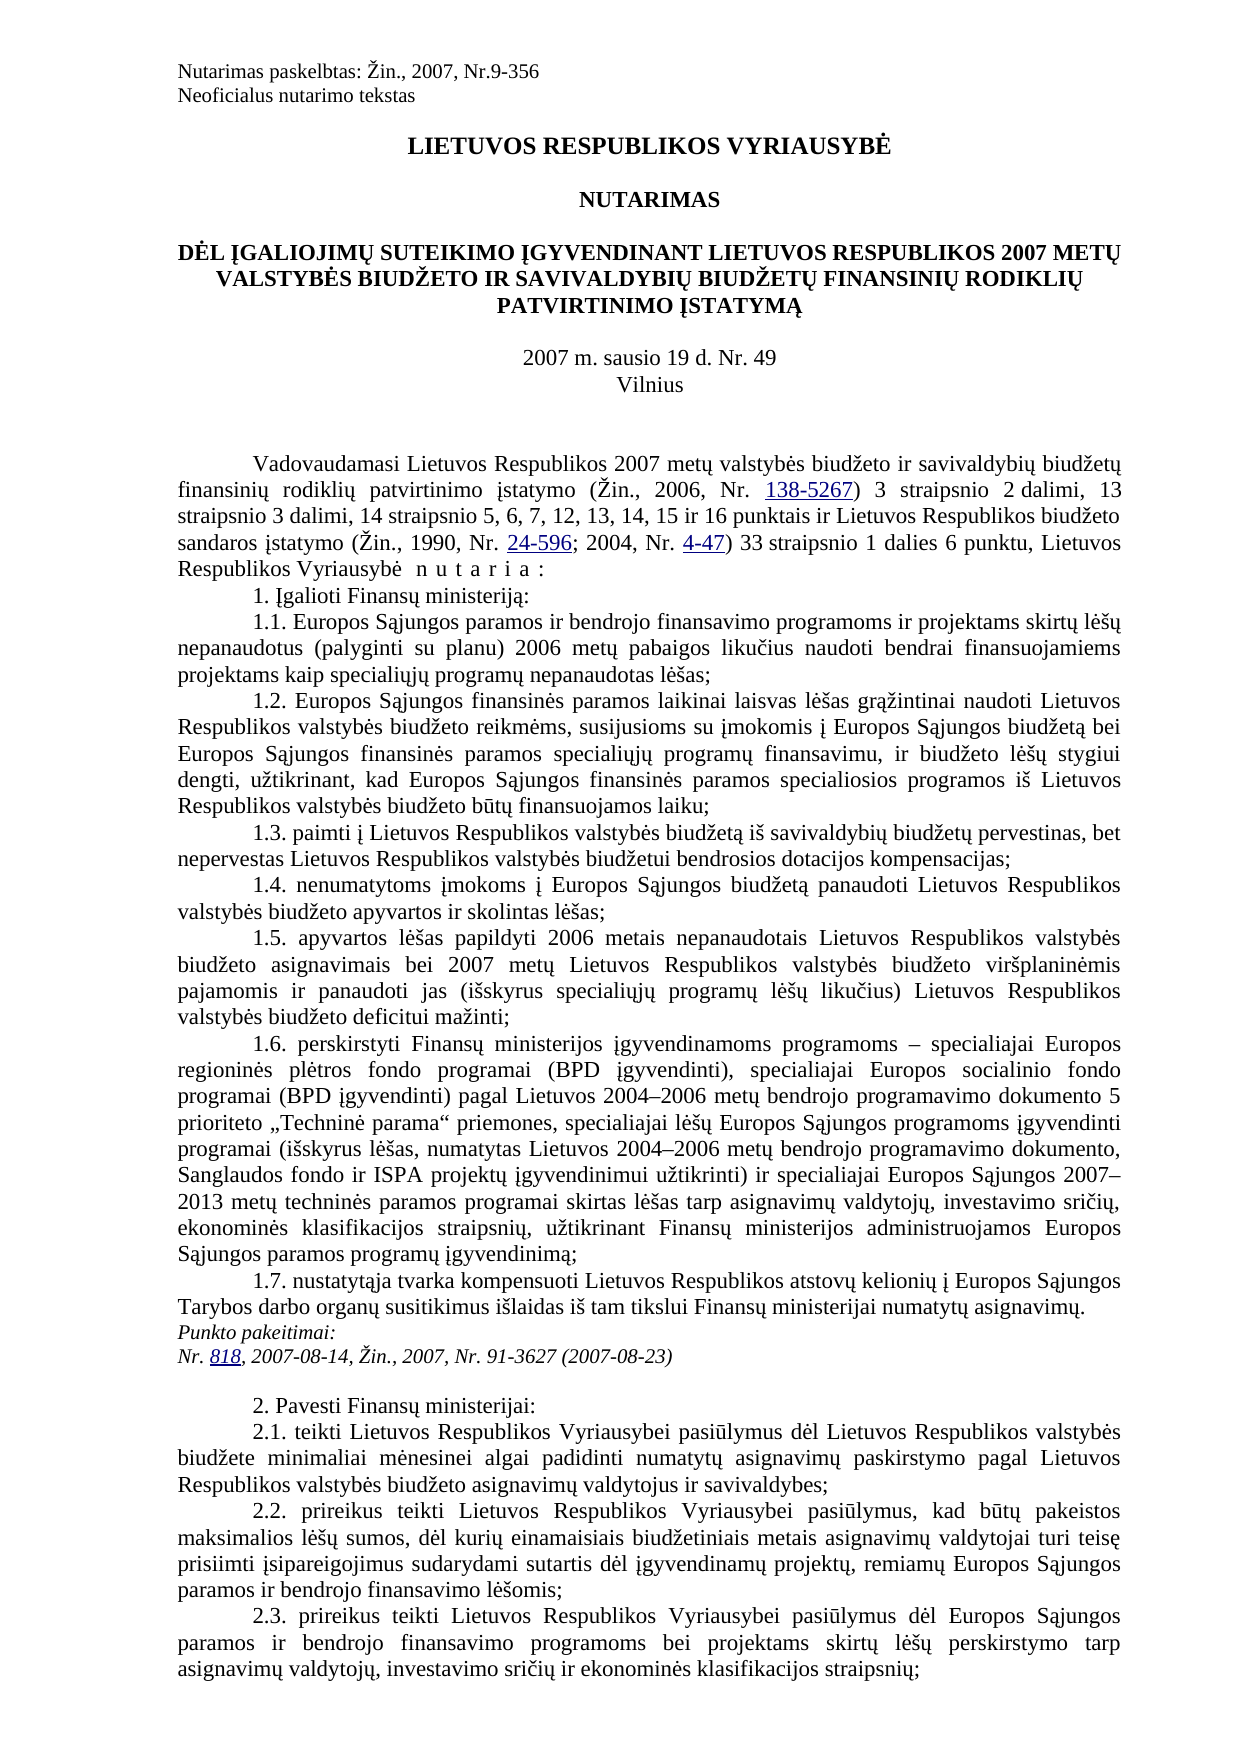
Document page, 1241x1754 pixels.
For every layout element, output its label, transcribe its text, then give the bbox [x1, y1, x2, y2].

text 2. Pavesti Finansų ministerijai: [177, 1392, 1122, 1418]
text Vilnius [177, 371, 1122, 397]
text 2.1. teikti Lietuvos Respublikos Vyriausybei pasiūlymus dėl Lietuvos Respublikos valstybės biudžete minimaliai mėnesinei algai padidinti numatytų asignavimų paskirstymo pagal Lietuvos Respublikos valstybės biudžeto asignavimų valdytojus ir savivaldybes; [177, 1418, 1122, 1497]
text 1.3. paimti į Lietuvos Respublikos valstybės biudžetą iš savivaldybių biudžetų pervestinas, bet nepervestas Lietuvos Respublikos valstybės biudžetui bendrosios dotacijos kompensacijas; [177, 819, 1122, 872]
text 2.2. prireikus teikti Lietuvos Respublikos Vyriausybei pasiūlymus, kad būtų pakeistos maksimalios lėšų sumos, dėl kurių einamaisiais biudžetiniais metais asignavimų valdytojai turi teisę prisiimti įsipareigojimus sudarydami sutartis dėl įgyvendinamų projektų, remiamų Europos Sąjungos paramos ir bendrojo finansavimo lėšomis; [177, 1497, 1122, 1603]
text 2007 m. sausio 19 d. Nr. 49 [177, 344, 1122, 371]
text 1.2. Europos Sąjungos finansinės paramos laikinai laisvas lėšas grąžintinai naudoti Lietuvos Respublikos valstybės biudžeto reikmėms, susijusioms su įmokomis į Europos Sąjungos biudžetą bei Europos Sąjungos finansinės paramos specialiųjų programų finansavimu, ir biudžeto lėšų stygiui dengti, užtikrinant, kad Europos Sąjungos finansinės paramos specialiosios programos iš Lietuvos Respublikos valstybės biudžeto būtų finansuojamos laiku; [177, 687, 1122, 819]
text 1.4. nenumatytoms įmokoms į Europos Sąjungos biudžetą panaudoti Lietuvos Respublikos valstybės biudžeto apyvartos ir skolintas lėšas; [177, 872, 1122, 924]
text DĖL ĮGALIOJIMŲ SUTEIKIMO ĮGYVENDINANT LIETUVOS RESPUBLIKOS 2007 METŲ VALSTYBĖS BIUDŽETO IR SAVIVALDYBIŲ BIUDŽETŲ FINANSINIŲ RODIKLIŲ PATVIRTINIMO ĮSTATYMĄ [177, 239, 1122, 318]
text Lietuvos Respublikos Vyriausybė [177, 131, 1122, 160]
text Nutarimas paskelbtas: Žin., 2007, Nr.9-356 [177, 59, 1122, 83]
text Punkto pakeitimai: [177, 1319, 1122, 1344]
text 1. Įgalioti Finansų ministeriją: [177, 582, 1122, 608]
text 1.1. Europos Sąjungos paramos ir bendrojo finansavimo programoms ir projektams skirtų lėšų nepanaudotus (palyginti su planu) 2006 metų pabaigos likučius naudoti bendrai finansuojamiems projektams kaip specialiųjų programų nepanaudotas lėšas; [177, 608, 1122, 687]
text 1.6. perskirstyti Finansų ministerijos įgyvendinamoms programoms – specialiajai Europos regioninės plėtros fondo programai (BPD įgyvendinti), specialiajai Europos socialinio fondo programai (BPD įgyvendinti) pagal Lietuvos 2004–2006 metų bendrojo programavimo dokumento 5 prioriteto „Techninė parama“ priemones, specialiajai lėšų Europos Sąjungos programoms įgyvendinti programai (išskyrus lėšas, numatytas Lietuvos 2004–2006 metų bendrojo programavimo dokumento, Sanglaudos fondo ir ISPA projektų įgyvendinimui užtikrinti) ir specialiajai Europos Sąjungos 2007–2013 metų techninės paramos programai skirtas lėšas tarp asignavimų valdytojų, investavimo sričių, ekonominės klasifikacijos straipsnių, užtikrinant Finansų ministerijos administruojamos Europos Sąjungos paramos programų įgyvendinimą; [177, 1030, 1122, 1267]
text 2.3. prireikus teikti Lietuvos Respublikos Vyriausybei pasiūlymus dėl Europos Sąjungos paramos ir bendrojo finansavimo programoms bei projektams skirtų lėšų perskirstymo tarp asignavimų valdytojų, investavimo sričių ir ekonominės klasifikacijos straipsnių; [177, 1603, 1122, 1682]
text 1.7. nustatytąja tvarka kompensuoti Lietuvos Respublikos atstovų kelionių į Europos Sąjungos Tarybos darbo organų susitikimus išlaidas iš tam tikslui Finansų ministerijai numatytų asignavimų. [177, 1267, 1122, 1319]
text Neoficialus nutarimo tekstas [177, 83, 1122, 107]
text Nr. 818, 2007-08-14, Žin., 2007, Nr. 91-3627 (2007-08-23) [177, 1344, 1122, 1368]
text NUTARIMAS [177, 186, 1122, 213]
text 1.5. apyvartos lėšas papildyti 2006 metais nepanaudotais Lietuvos Respublikos valstybės biudžeto asignavimais bei 2007 metų Lietuvos Respublikos valstybės biudžeto viršplaninėmis pajamomis ir panaudoti jas (išskyrus specialiųjų programų lėšų likučius) Lietuvos Respublikos valstybės biudžeto deficitui mažinti; [177, 924, 1122, 1030]
text Vadovaudamasi Lietuvos Respublikos 2007 metų valstybės biudžeto ir savivaldybių biudžetų finansinių rodiklių patvirtinimo įstatymo (Žin., 2006, Nr. 138-5267) 3 straipsnio 2 dalimi, 13 straipsnio 3 dalimi, 14 straipsnio 5, 6, 7, 12, 13, 14, 15 ir 16 punktais ir Lietuvos Respublikos biudžeto sandaros įstatymo (Žin., 1990, Nr. 24-596; 2004, Nr. 4-47) 33 straipsnio 1 dalies 6 punktu, Lietuvos Respublikos Vyriausybė nutaria: [177, 450, 1122, 582]
